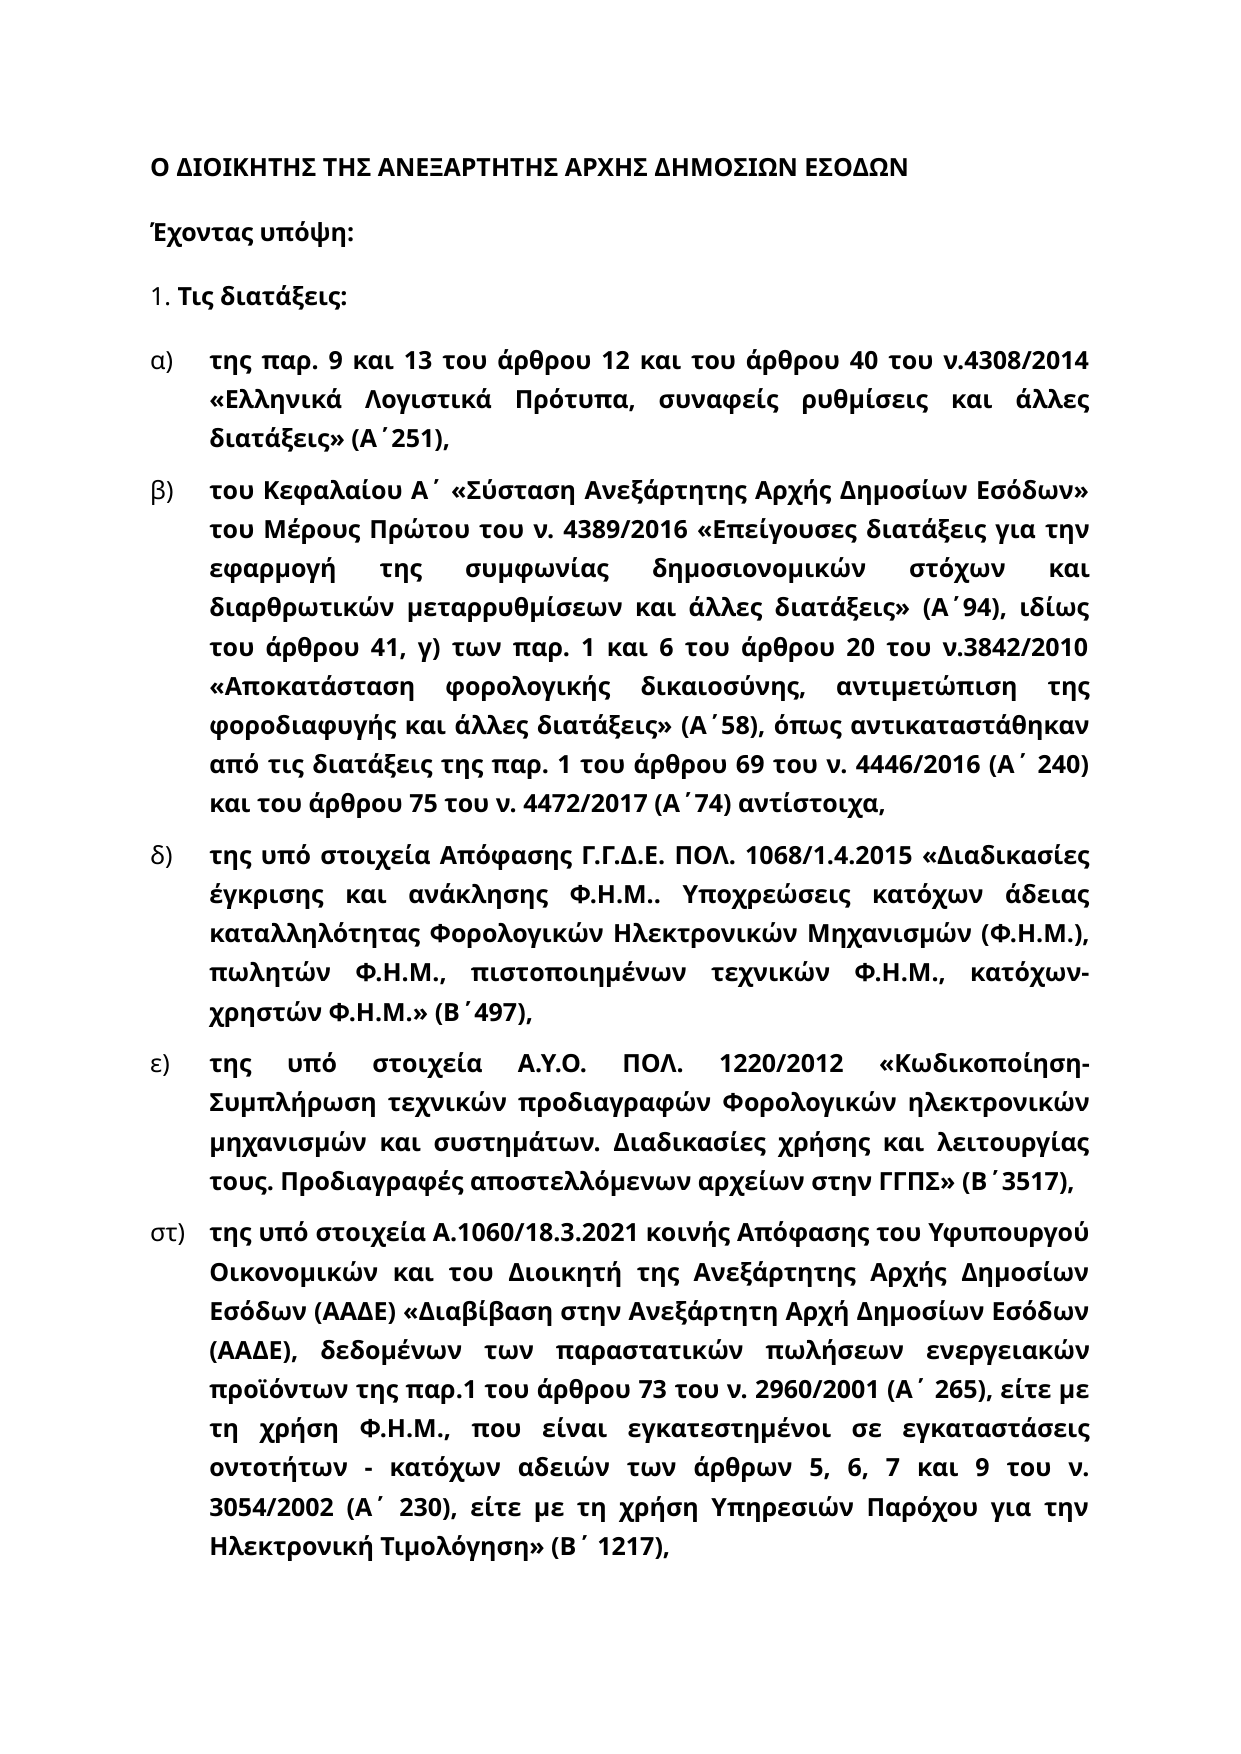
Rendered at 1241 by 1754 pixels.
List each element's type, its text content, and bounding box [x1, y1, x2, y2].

list στ) της υπό στοιχεία Α.1060/18.3.2021 κοινής Απόφασης του Υφυπουργού Οικονομικών και του Διοικητή της Ανεξάρτητης Αρχής Δημοσίων Εσόδων (ΑΑΔΕ) «Διαβίβαση στην Ανεξάρτητη Αρχή Δημοσίων Εσόδων (ΑΑΔΕ), δεδομένων των παραστατικών πωλήσεων ενεργειακών προϊόντων της παρ.1 του άρθρου 73 του ν. 2960/2001 (Α΄ 265), είτε με τη χρήση Φ.Η.Μ., που είναι εγκατεστημένοι σε εγκαταστάσεις οντοτήτων - κατόχων αδειών των άρθρων 5, 6, 7 και 9 του ν. 3054/2002 (Α΄ 230), είτε με τη χρήση Υπηρεσιών Παρόχου για την Ηλεκτρονική Τιμολόγηση» (Β΄ 1217), [150, 1215, 1090, 1562]
list β) του Κεφαλαίου Α΄ «Σύσταση Ανεξάρτητης Αρχής Δημοσίων Εσόδων» του Μέρους Πρώτου του ν. 4389/2016 «Επείγουσες διατάξεις για την εφαρμογή της συμφωνίας δημοσιονομικών στόχων και διαρθρωτικών μεταρρυθμίσεων και άλλες διατάξεις» (Α΄94), ιδίως του άρθρου 41, γ) των παρ. 1 και 6 του άρθρου 20 του ν.3842/2010 «Αποκατάσταση φορολογικής δικαιοσύνης, αντιμετώπιση της φοροδιαφυγής και άλλες διατάξεις» (Α΄58), όπως αντικαταστάθηκαν από τις διατάξεις της παρ. 1 του άρθρου 69 του ν. 4446/2016 (Α΄ 240) και του άρθρου 75 του ν. 4472/2017 (Α΄74) αντίστοιχα, [150, 472, 1090, 820]
text O ΔΙΟΙΚΗΤΗΣ ΤΗΣ ΑΝΕΞΑΡΤΗΤΗΣ ΑΡΧΗΣ ΔΗΜΟΣΙΩΝ ΕΣΟΔΩΝ [150, 150, 1090, 184]
text 1. Τις διατάξεις: [150, 278, 1090, 312]
list ε) της υπό στοιχεία Α.Υ.Ο. ΠΟΛ. 1220/2012 «Κωδικοποίηση- Συμπλήρωση τεχνικών προδιαγραφών Φορολογικών ηλεκτρονικών μηχανισμών και συστημάτων. Διαδικασίες χρήσης και λειτουργίας τους. Προδιαγραφές αποστελλόμενων αρχείων στην ΓΓΠΣ» (Β΄3517), [150, 1046, 1090, 1197]
text Έχοντας υπόψη: [150, 214, 1090, 248]
list δ) της υπό στοιχεία Απόφασης Γ.Γ.Δ.Ε. ΠΟΛ. 1068/1.4.2015 «Διαδικασίες έγκρισης και ανάκλησης Φ.Η.Μ.. Υποχρεώσεις κατόχων άδειας καταλληλότητας Φορολογικών Ηλεκτρονικών Μηχανισμών (Φ.Η.Μ.), πωλητών Φ.Η.Μ., πιστοποιημένων τεχνικών Φ.Η.Μ., κατόχων-χρηστών Φ.Η.Μ.» (Β΄497), [150, 837, 1090, 1028]
list α) της παρ. 9 και 13 του άρθρου 12 και του άρθρου 40 του ν.4308/2014 «Ελληνικά Λογιστικά Πρότυπα, συναφείς ρυθμίσεις και άλλες διατάξεις» (Α΄251), [150, 342, 1090, 455]
